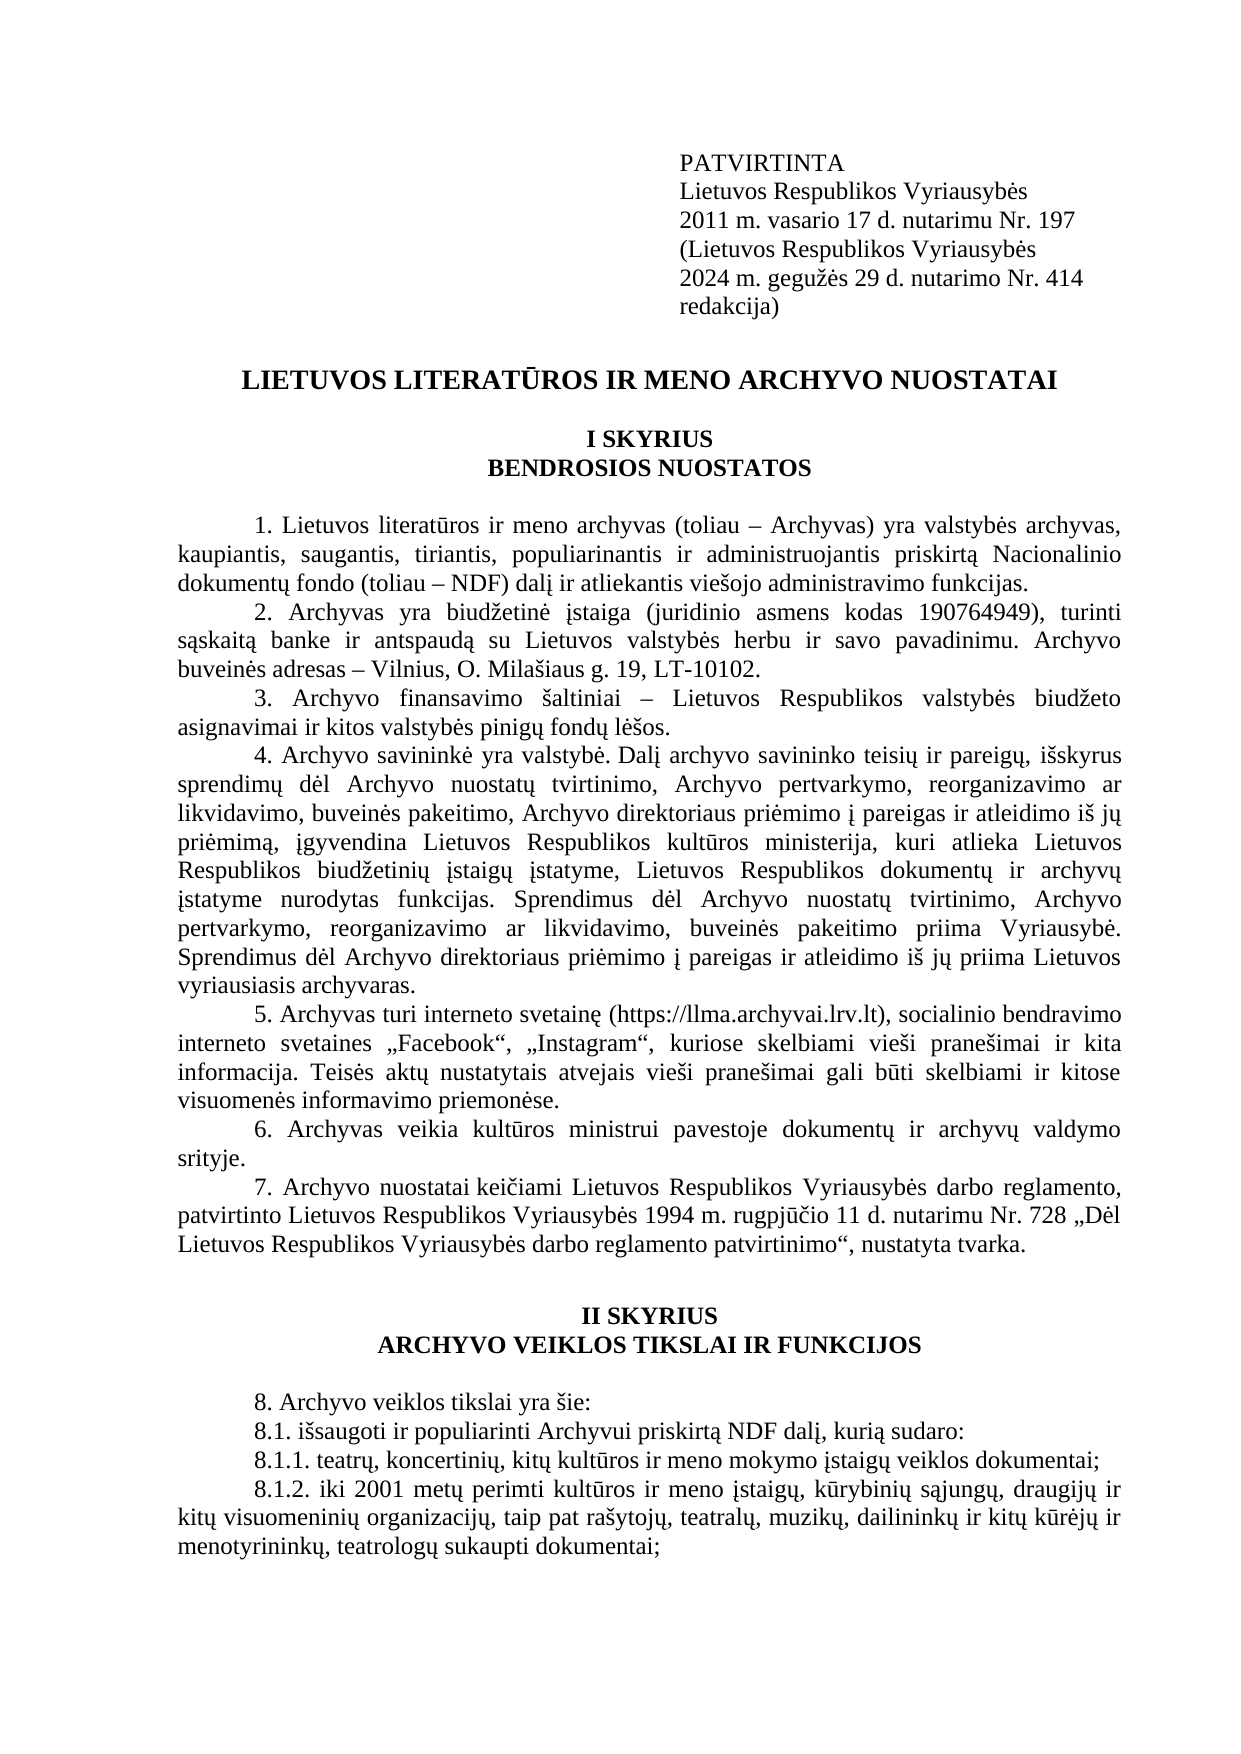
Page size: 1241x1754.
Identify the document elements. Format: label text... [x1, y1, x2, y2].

text (Lietuvos Respublikos Vyriausybės [679, 234, 1122, 263]
text redakcija) [679, 291, 1122, 320]
text 4. Archyvo savininkė yra valstybė. Dalį archyvo savininko teisių ir pareigų, išskyrus sprendimų dėl Archyvo nuostatų tvirtinimo, Archyvo pertvarkymo, reorganizavimo ar likvidavimo, buveinės pakeitimo, Archyvo direktoriaus priėmimo į pareigas ir atleidimo iš jų priėmimą, įgyvendina Lietuvos Respublikos kultūros ministerija, kuri atlieka Lietuvos Respublikos biudžetinių įstaigų įstatyme, Lietuvos Respublikos dokumentų ir archyvų įstatyme nurodytas funkcijas. Sprendimus dėl Archyvo nuostatų tvirtinimo, Archyvo pertvarkymo, reorganizavimo ar likvidavimo, buveinės pakeitimo priima Vyriausybė. Sprendimus dėl Archyvo direktoriaus priėmimo į pareigas ir atleidimo iš jų priima Lietuvos vyriausiasis archyvaras. [177, 741, 1122, 999]
text 6. Archyvas veikia kultūros ministrui pavestoje dokumentų ir archyvų valdymo srityje. [177, 1114, 1122, 1172]
text PATVIRTINTA [679, 148, 1122, 176]
text 2011 m. vasario 17 d. nutarimu Nr. 197 [679, 205, 1122, 234]
text 5. Archyvas turi interneto svetainę (https://llma.archyvai.lrv.lt), socialinio bendravimo interneto svetaines „Facebook“, „Instagram“, kuriose skelbiami vieši pranešimai ir kita informacija. Teisės aktų nustatytais atvejais vieši pranešimai gali būti skelbiami ir kitose visuomenės informavimo priemonėse. [177, 999, 1122, 1114]
text I SKYRIUS [177, 424, 1122, 453]
text BENDROSIOS NUOSTATOS [177, 453, 1122, 482]
text 3. Archyvo finansavimo šaltiniai – Lietuvos Respublikos valstybės biudžeto asignavimai ir kitos valstybės pinigų fondų lėšos. [177, 683, 1122, 741]
text 7. Archyvo nuostatai keičiami Lietuvos Respublikos Vyriausybės darbo reglamento, patvirtinto Lietuvos Respublikos Vyriausybės 1994 m. rugpjūčio 11 d. nutarimu Nr. 728 „Dėl Lietuvos Respublikos Vyriausybės darbo reglamento patvirtinimo“, nustatyta tvarka. [177, 1172, 1122, 1258]
text II SKYRIUS [177, 1301, 1122, 1330]
text 8. Archyvo veiklos tikslai yra šie: [177, 1387, 1122, 1416]
text 2. Archyvas yra biudžetinė įstaiga (juridinio asmens kodas 190764949), turinti sąskaitą banke ir antspaudą su Lietuvos valstybės herbu ir savo pavadinimu. Archyvo buveinės adresas – Vilnius, O. Milašiaus g. 19, LT-10102. [177, 597, 1122, 683]
text 2024 m. gegužės 29 d. nutarimo Nr. 414 [679, 263, 1122, 291]
text ARCHYVO VEIKLOS TIKSLAI IR FUNKCIJOS [177, 1330, 1122, 1359]
text Lietuvos Respublikos Vyriausybės [679, 176, 1122, 205]
text 8.1. išsaugoti ir populiarinti Archyvui priskirtą NDF dalį, kurią sudaro: [177, 1416, 1122, 1445]
text 1. Lietuvos literatūros ir meno archyvas (toliau – Archyvas) yra valstybės archyvas, kaupiantis, saugantis, tiriantis, populiarinantis ir administruojantis priskirtą Nacionalinio dokumentų fondo (toliau – NDF) dalį ir atliekantis viešojo administravimo funkcijas. [177, 511, 1122, 597]
text 8.1.2. iki 2001 metų perimti kultūros ir meno įstaigų, kūrybinių sąjungų, draugijų ir kitų visuomeninių organizacijų, taip pat rašytojų, teatralų, muzikų, dailininkų ir kitų kūrėjų ir menotyrininkų, teatrologų sukaupti dokumentai; [177, 1474, 1122, 1560]
text LIETUVOS LITERATŪROS IR MENO ARCHYVO NUOSTATAI [177, 363, 1122, 396]
text 8.1.1. teatrų, koncertinių, kitų kultūros ir meno mokymo įstaigų veiklos dokumentai; [177, 1445, 1122, 1474]
